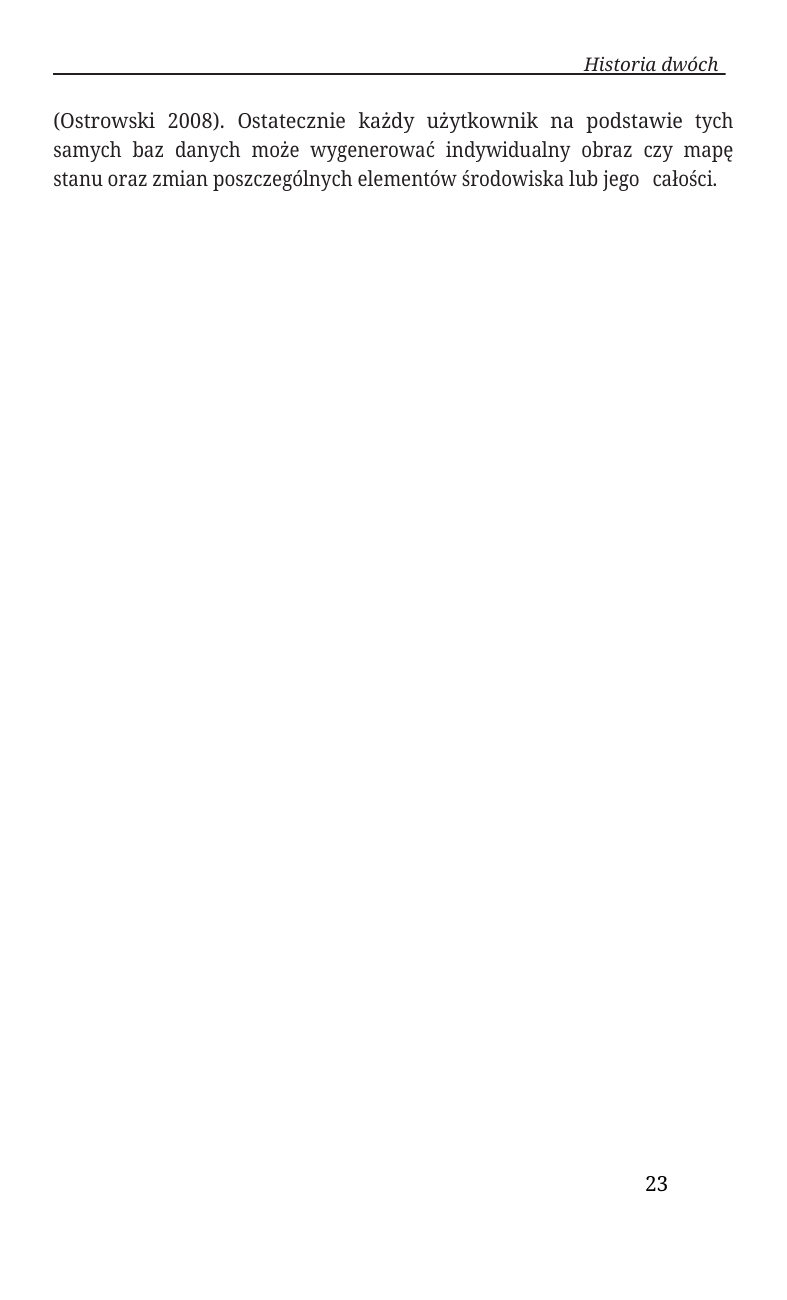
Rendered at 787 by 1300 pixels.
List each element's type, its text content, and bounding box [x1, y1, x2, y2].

text (Ostrowski 2008). Ostatecznie każdy użytkownik na podstawie tych samych baz danych może wygenerować indywidualny obraz czy mapę stanu oraz zmian poszczególnych elementów środowiska lub jego całości. [53, 107, 734, 192]
